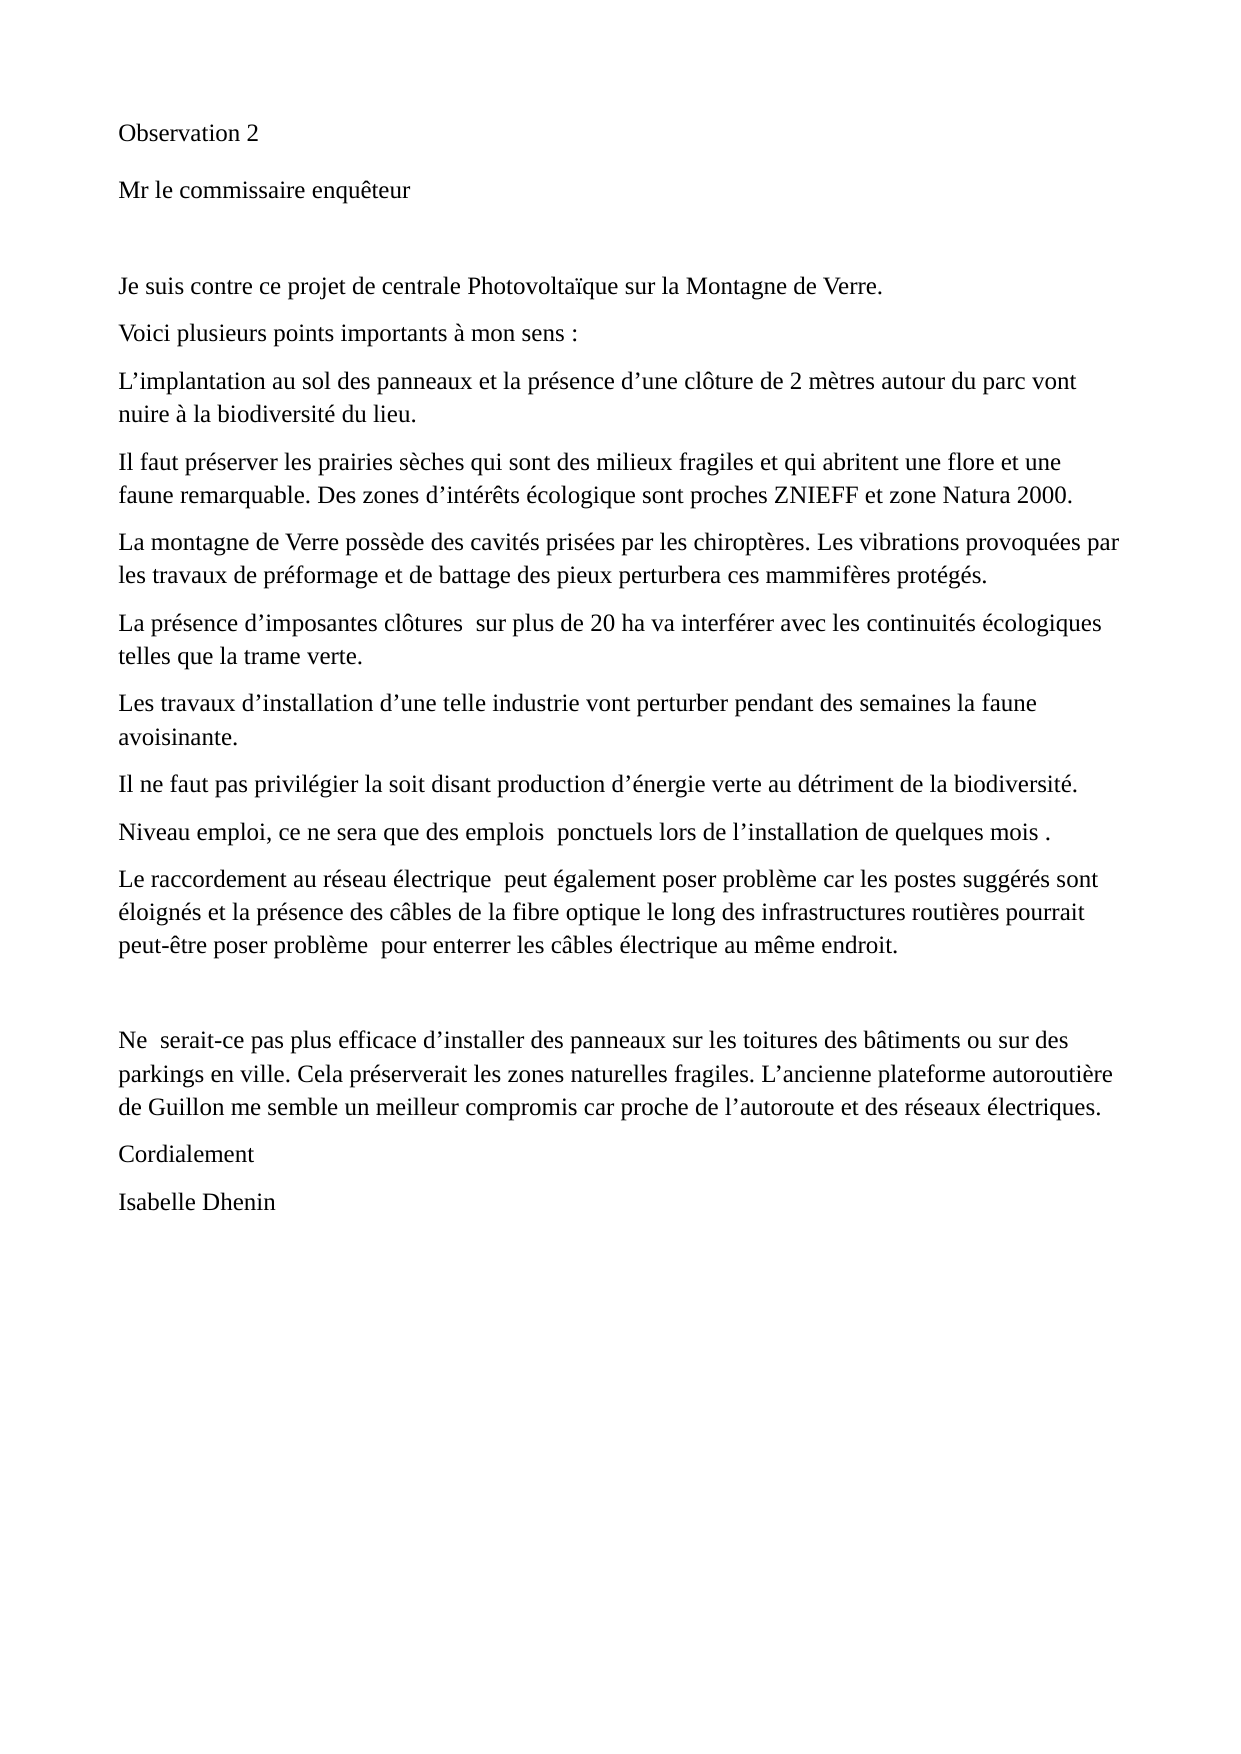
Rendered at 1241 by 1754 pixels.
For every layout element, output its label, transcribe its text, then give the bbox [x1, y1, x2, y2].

text Niveau emploi, ce ne sera que des emplois ponctuels lors de l’installation de quelques mois . [118, 817, 1122, 846]
text Ne serait-ce pas plus efficace d’installer des panneaux sur les toitures des bâtiments ou sur des parkings en ville. Cela préserverait les zones naturelles fragiles. L’ancienne plateforme autoroutière de Guillon me semble un meilleur compromis car proche de l’autoroute et des réseaux électriques. [118, 1026, 1122, 1120]
text Je suis contre ce projet de centrale Photovoltaïque sur la Montagne de Verre. [118, 271, 1122, 299]
text Cordialement [118, 1139, 1122, 1168]
text La présence d’imposantes clôtures sur plus de 20 ha va interférer avec les continuités écologiques telles que la trame verte. [118, 608, 1122, 670]
text L’implantation au sol des panneaux et la présence d’une clôture de 2 mètres autour du parc vont nuire à la biodiversité du lieu. [118, 366, 1122, 428]
text Isabelle Dhenin [118, 1187, 1122, 1216]
text Mr le commissaire enquêteur [118, 176, 1122, 204]
text La montagne de Verre possède des cavités prisées par les chiroptères. Les vibrations provoquées par les travaux de préformage et de battage des pieux perturbera ces mammifères protégés. [118, 527, 1122, 589]
text Les travaux d’installation d’une telle industrie vont perturber pendant des semaines la faune avoisinante. [118, 688, 1122, 750]
text Le raccordement au réseau électrique peut également poser problème car les postes suggérés sont éloignés et la présence des câbles de la fibre optique le long des infrastructures routières pourrait peut-être poser problème pour enterrer les câbles électrique au même endroit. [118, 864, 1122, 959]
text Observation 2 [118, 118, 1122, 147]
text Il ne faut pas privilégier la soit disant production d’énergie verte au détriment de la biodiversité. [118, 769, 1122, 798]
text Il faut préserver les prairies sèches qui sont des milieux fragiles et qui abritent une flore et une faune remarquable. Des zones d’intérêts écologique sont proches ZNIEFF et zone Natura 2000. [118, 447, 1122, 508]
text Voici plusieurs points importants à mon sens : [118, 318, 1122, 347]
